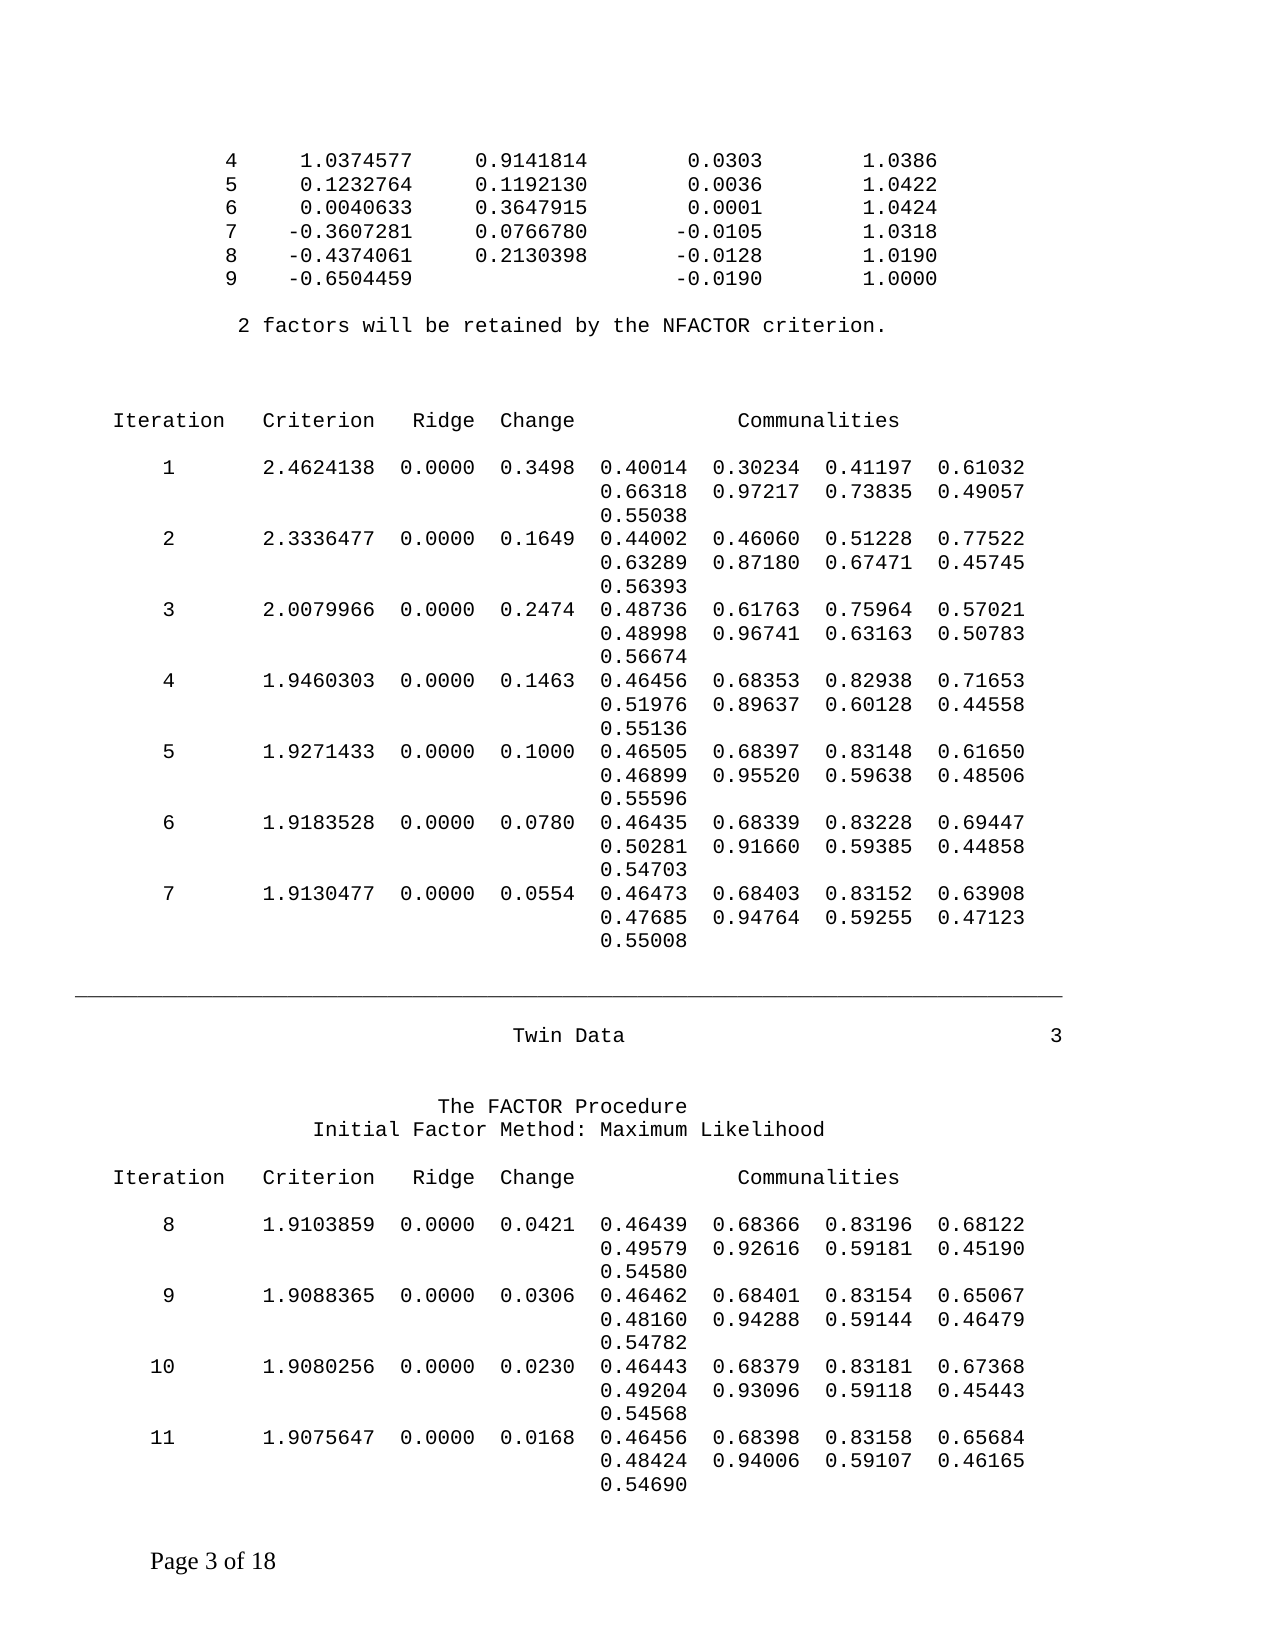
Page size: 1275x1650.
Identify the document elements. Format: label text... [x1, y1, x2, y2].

text 7 1.9130477 0.0000 0.0554 0.46473 0.68403 0.83152 0.63908 [75, 883, 1191, 907]
text Initial Factor Method: Maximum Likelihood [75, 1119, 1191, 1143]
text 8 1.9103859 0.0000 0.0421 0.46439 0.68366 0.83196 0.68122 [75, 1214, 1191, 1238]
text 1 2.4624138 0.0000 0.3498 0.40014 0.30234 0.41197 0.61032 [75, 457, 1191, 481]
text 0.55136 [75, 717, 1191, 741]
text 0.56393 [75, 576, 1191, 599]
text 0.66318 0.97217 0.73835 0.49057 [75, 481, 1191, 505]
text 0.63289 0.87180 0.67471 0.45745 [75, 552, 1191, 576]
text 7 -0.3607281 0.0766780 -0.0105 1.0318 [75, 221, 1191, 244]
text 0.55008 [75, 930, 1191, 954]
text 0.54703 [75, 859, 1191, 883]
text 0.55596 [75, 788, 1191, 812]
text 0.47685 0.94764 0.59255 0.47123 [75, 907, 1191, 930]
text 11 1.9075647 0.0000 0.0168 0.46456 0.68398 0.83158 0.65684 [75, 1427, 1191, 1451]
text 0.54690 [75, 1474, 1191, 1498]
text 6 1.9183528 0.0000 0.0780 0.46435 0.68339 0.83228 0.69447 [75, 812, 1191, 836]
text 9 -0.6504459 -0.0190 1.0000 [75, 268, 1191, 292]
text 4 1.9460303 0.0000 0.1463 0.46456 0.68353 0.82938 0.71653 [75, 670, 1191, 694]
text Twin Data 3 [75, 1025, 1191, 1048]
text 0.54782 [75, 1332, 1191, 1356]
text 5 1.9271433 0.0000 0.1000 0.46505 0.68397 0.83148 0.61650 [75, 741, 1191, 765]
text 0.54568 [75, 1403, 1191, 1427]
text 6 0.0040633 0.3647915 0.0001 1.0424 [75, 197, 1191, 221]
text 0.56674 [75, 647, 1191, 670]
text Iteration Criterion Ridge Change Communalities [75, 410, 1191, 434]
text 0.49204 0.93096 0.59118 0.45443 [75, 1379, 1191, 1403]
text _______________________________________________________________________________ [75, 978, 1191, 1001]
text 0.49579 0.92616 0.59181 0.45190 [75, 1238, 1191, 1261]
text The FACTOR Procedure [75, 1096, 1191, 1119]
text 0.48424 0.94006 0.59107 0.46165 [75, 1451, 1191, 1474]
text 2 factors will be retained by the NFACTOR criterion. [75, 316, 1191, 339]
text 0.55038 [75, 505, 1191, 528]
text 0.51976 0.89637 0.60128 0.44558 [75, 694, 1191, 717]
text 2 2.3336477 0.0000 0.1649 0.44002 0.46060 0.51228 0.77522 [75, 528, 1191, 552]
text 0.46899 0.95520 0.59638 0.48506 [75, 765, 1191, 788]
text 5 0.1232764 0.1192130 0.0036 1.0422 [75, 174, 1191, 197]
text 0.48160 0.94288 0.59144 0.46479 [75, 1309, 1191, 1332]
text 10 1.9080256 0.0000 0.0230 0.46443 0.68379 0.83181 0.67368 [75, 1356, 1191, 1379]
text 9 1.9088365 0.0000 0.0306 0.46462 0.68401 0.83154 0.65067 [75, 1285, 1191, 1309]
text 8 -0.4374061 0.2130398 -0.0128 1.0190 [75, 244, 1191, 268]
text 0.54580 [75, 1261, 1191, 1285]
text 3 2.0079966 0.0000 0.2474 0.48736 0.61763 0.75964 0.57021 [75, 599, 1191, 623]
text 4 1.0374577 0.9141814 0.0303 1.0386 [75, 150, 1191, 174]
text Iteration Criterion Ridge Change Communalities [75, 1167, 1191, 1190]
text 0.48998 0.96741 0.63163 0.50783 [75, 623, 1191, 647]
text 0.50281 0.91660 0.59385 0.44858 [75, 836, 1191, 859]
